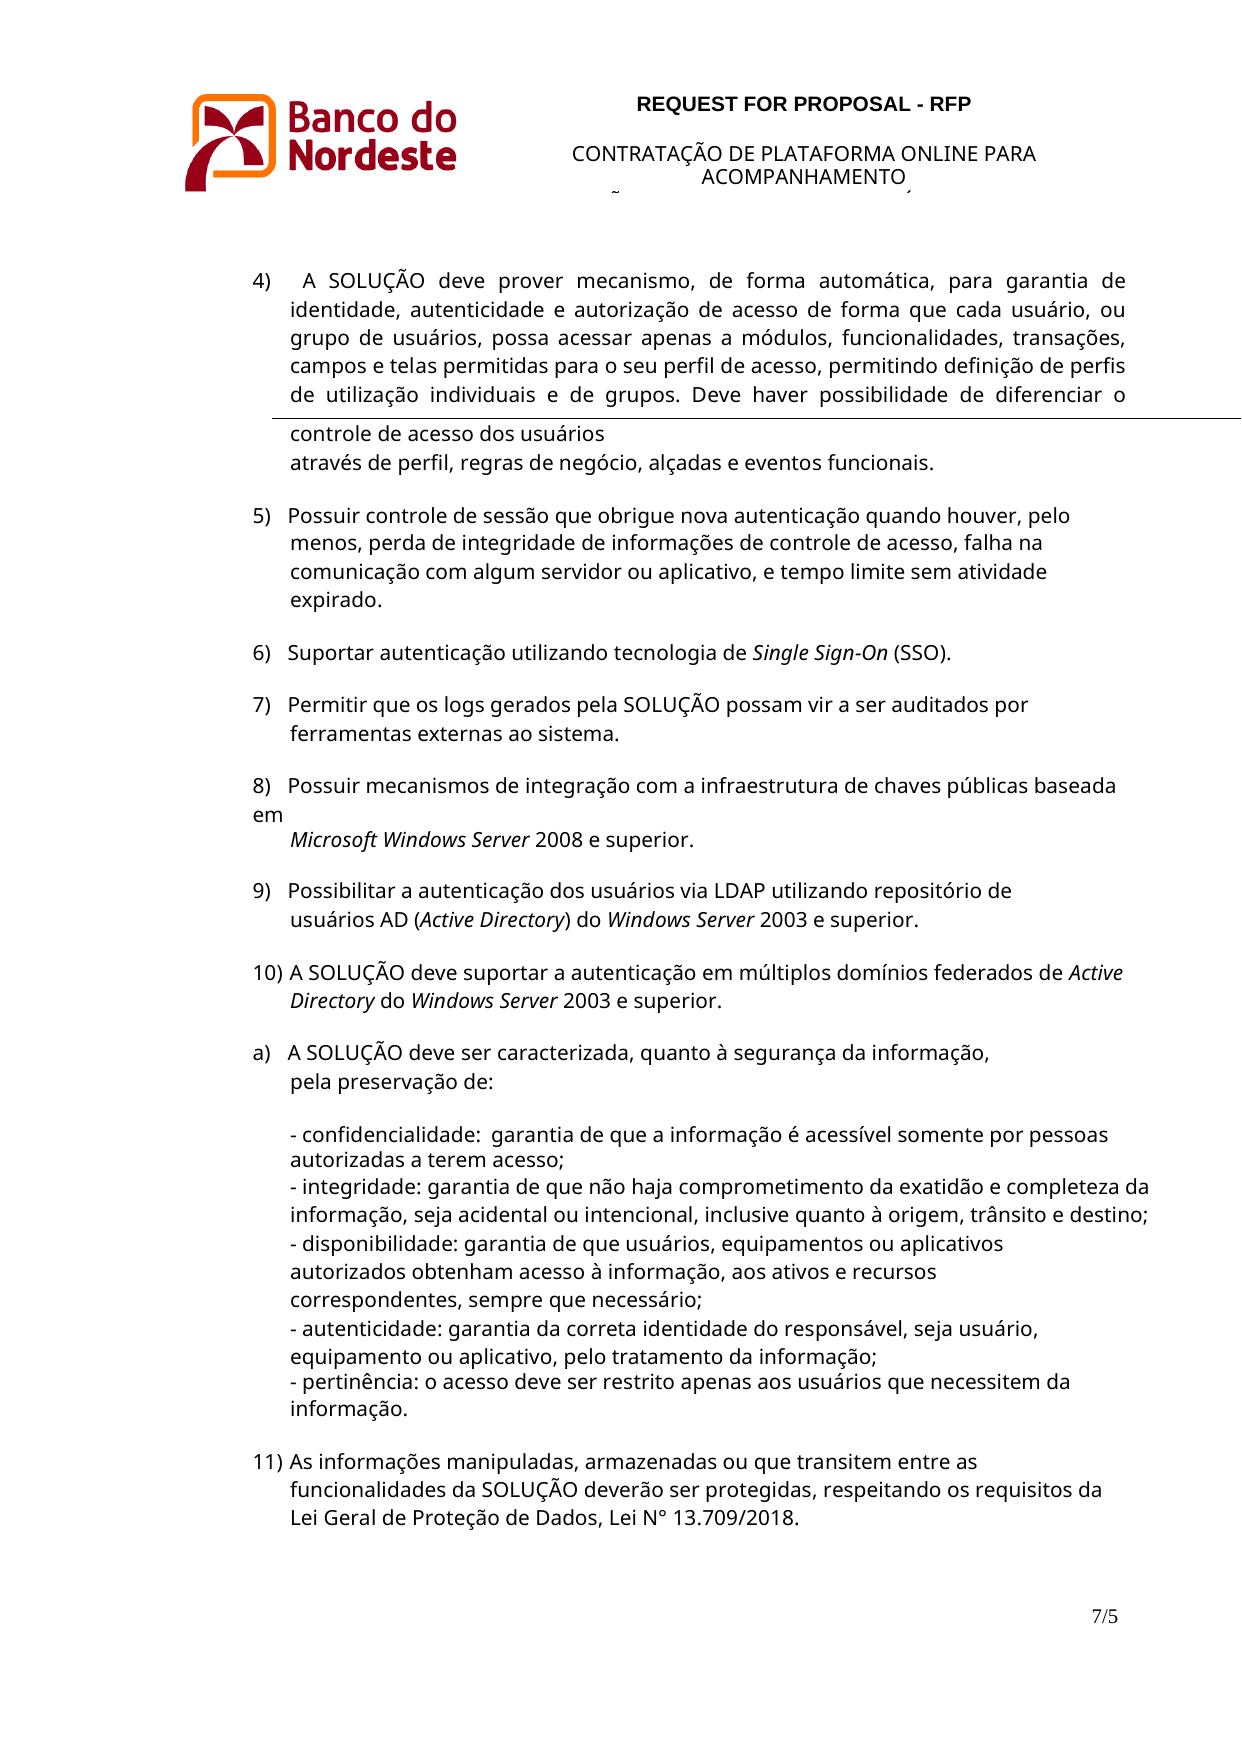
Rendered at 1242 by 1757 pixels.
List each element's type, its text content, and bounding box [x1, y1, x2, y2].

text 5) Possuir controle de sessão que obrigue nova autenticação quando houver, pelo menos, perda de integridade de informações de controle de acesso, falha na comunicação com algum servidor ou aplicativo, e tempo limite sem atividade expirado. [252, 501, 1113, 613]
text 7) Permitir que os logs gerados pela SOLUÇÃO possam vir a ser auditados por ferramentas externas ao sistema. [252, 690, 1110, 747]
text informação, seja acidental ou intencional, inclusive quanto à origem, trânsito e destino; [290, 1201, 1150, 1229]
text informação. [290, 1394, 1150, 1423]
text 10) A SOLUÇÃO deve suportar a autenticação em múltiplos domínios federados de Active [252, 958, 1150, 986]
text através de perfil, regras de negócio, alçadas e eventos funcionais. [290, 448, 1150, 476]
text 11) As informações manipuladas, armazenadas ou que transitem entre as funcionalidades da SOLUÇÃO deverão ser protegidas, respeitando os requisitos da Lei Geral de Proteção de Dados, Lei N° 13.709/2018. [252, 1447, 1125, 1532]
text equipamento ou aplicativo, pelo tratamento da informação; [290, 1342, 1150, 1371]
text 6) Suportar autenticação utilizando tecnologia de Single Sign-On (SSO). [252, 638, 1150, 666]
text - pertinência: o acesso deve ser restrito apenas aos usuários que necessitem da [290, 1371, 1150, 1394]
text 4) A SOLUÇÃO deve prover mecanismo, de forma automática, para garantia de identidade, autenticidade e autorização de acesso de forma que cada usuário, ou grupo de usuários, possa acessar apenas a módulos, funcionalidades, transações, campos e telas permitidas para o seu perfil de acesso, permitindo definição de perfis de utilização individuais e de grupos. Deve haver possibilidade de diferenciar o controle de acesso dos usuários [252, 266, 1126, 448]
text a) A SOLUÇÃO deve ser caracterizada, quanto à segurança da informação, pela preservação de: [252, 1038, 1010, 1095]
text - autenticidade: garantia da correta identidade do responsável, seja usuário, [290, 1314, 1150, 1342]
text Microsoft Windows Server 2008 e superior. [290, 828, 1150, 852]
text 8) Possuir mecanismos de integração com a infraestrutura de chaves públicas baseada em [252, 772, 1150, 828]
text - disponibilidade: garantia de que usuários, equipamentos ou aplicativos autorizados obtenham acesso à informação, aos ativos e recursos correspondentes, sempre que necessário; [290, 1229, 1088, 1314]
text 9) Possibilitar a autenticação dos usuários via LDAP utilizando repositório de usuários AD (Active Directory) do Windows Server 2003 e superior. [252, 877, 1099, 933]
text autorizadas a terem acesso; [290, 1148, 1150, 1172]
text - integridade: garantia de que não haja comprometimento da exatidão e completeza da [290, 1172, 1150, 1201]
text Directory do Windows Server 2003 e superior. [290, 986, 1150, 1014]
text - confidencialidade: garantia de que a informação é acessível somente por pessoas [290, 1120, 1150, 1148]
